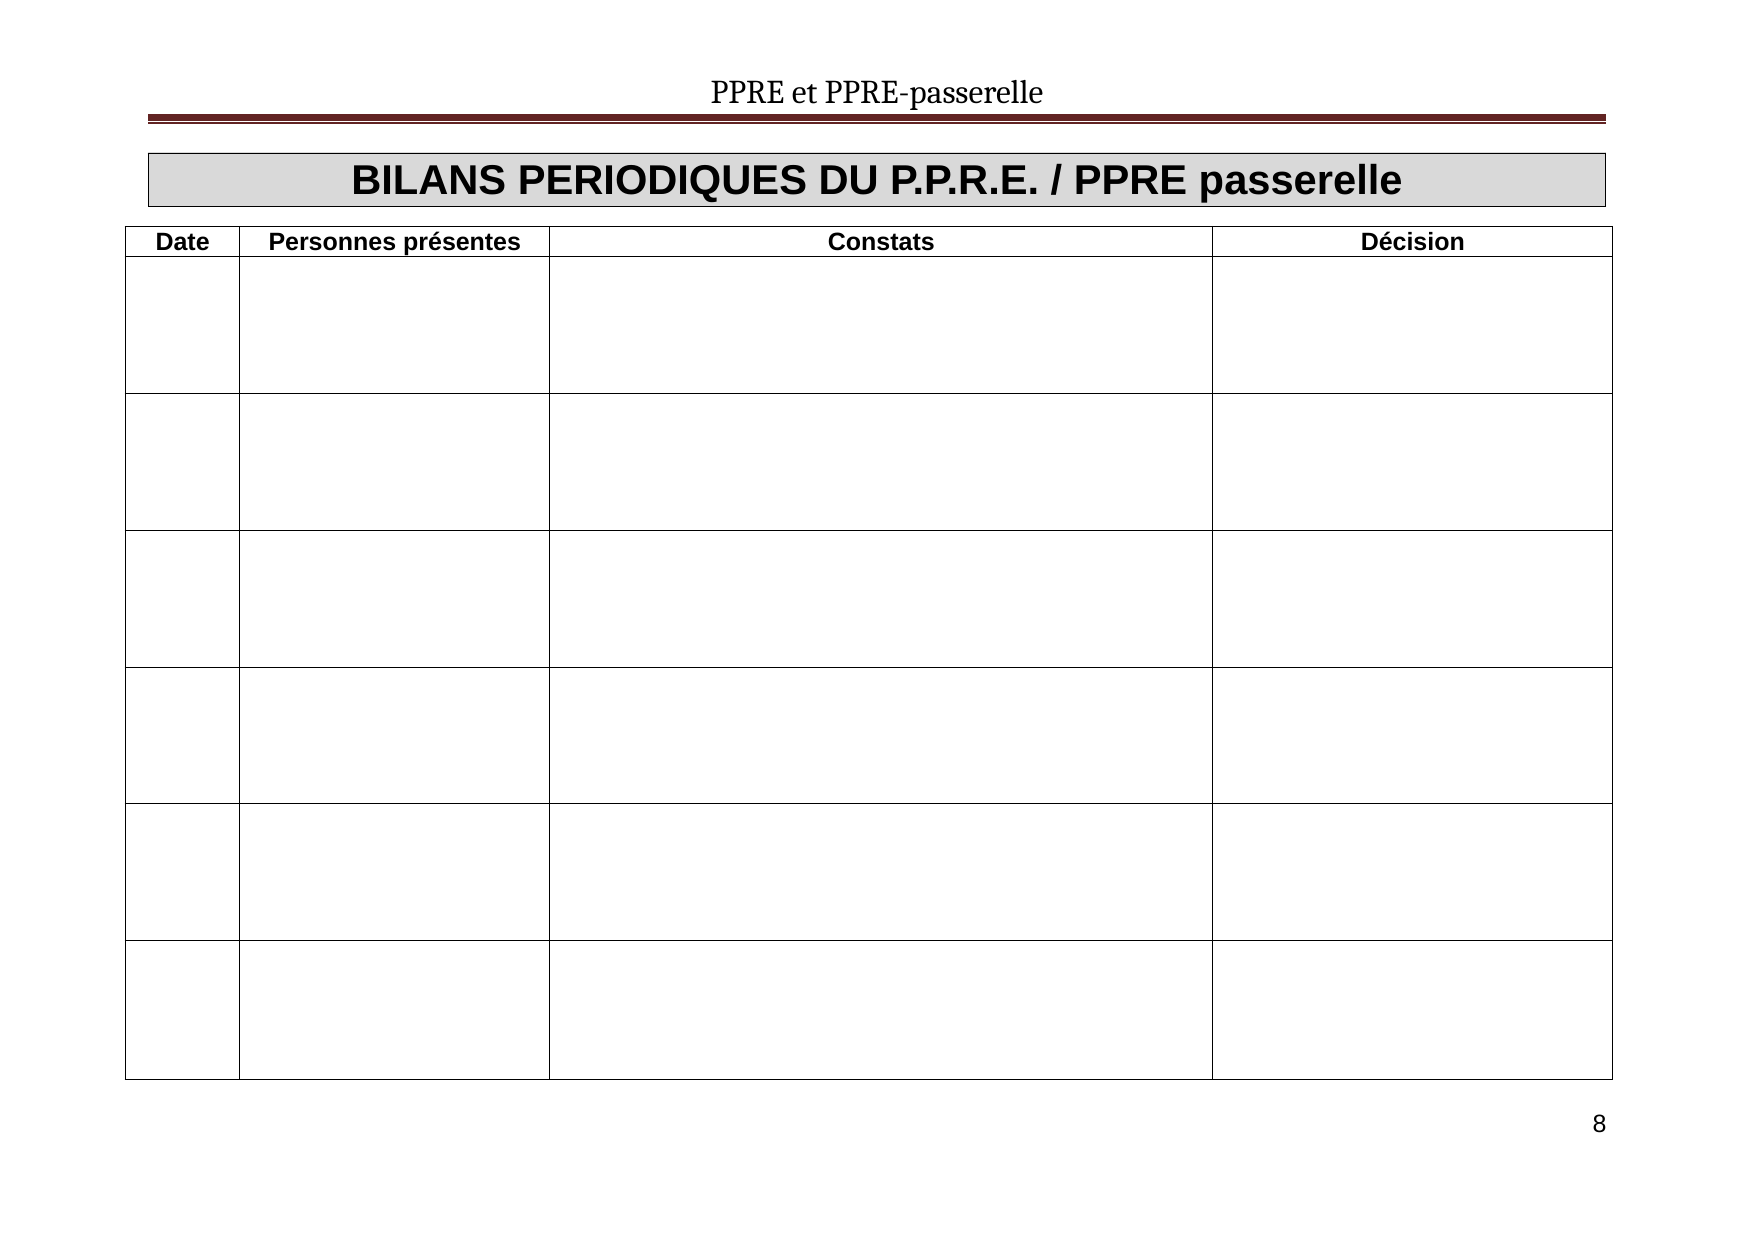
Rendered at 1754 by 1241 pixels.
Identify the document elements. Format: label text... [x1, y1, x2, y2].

table_cell [126, 257, 239, 393]
table_cell [240, 531, 549, 667]
table_cell [550, 394, 1212, 530]
table_cell [240, 941, 549, 1078]
table_cell [550, 668, 1212, 803]
table_cell [240, 804, 549, 940]
table_header Personnes présentes [240, 227, 549, 256]
table_header Constats [550, 227, 1212, 256]
table_cell [550, 804, 1212, 940]
table_cell [126, 941, 239, 1078]
table_cell [240, 668, 549, 803]
table_cell [1213, 668, 1612, 803]
table_cell [1213, 257, 1612, 393]
table_cell [126, 394, 239, 530]
table_cell [550, 257, 1212, 393]
table_cell [126, 668, 239, 803]
text BILANS PERIODIQUES DU P.P.R.E. / PPRE passerelle [149, 154, 1605, 206]
table_header Date [126, 227, 239, 256]
table_cell [550, 531, 1212, 667]
table_cell [126, 804, 239, 940]
table_cell [1213, 531, 1612, 667]
table_cell [240, 257, 549, 393]
table_cell [240, 394, 549, 530]
table_header Décision [1213, 227, 1612, 256]
table_cell [550, 941, 1212, 1078]
table_cell [1213, 394, 1612, 530]
table_cell [126, 531, 239, 667]
table_cell [1213, 941, 1612, 1078]
table_cell [1213, 804, 1612, 940]
